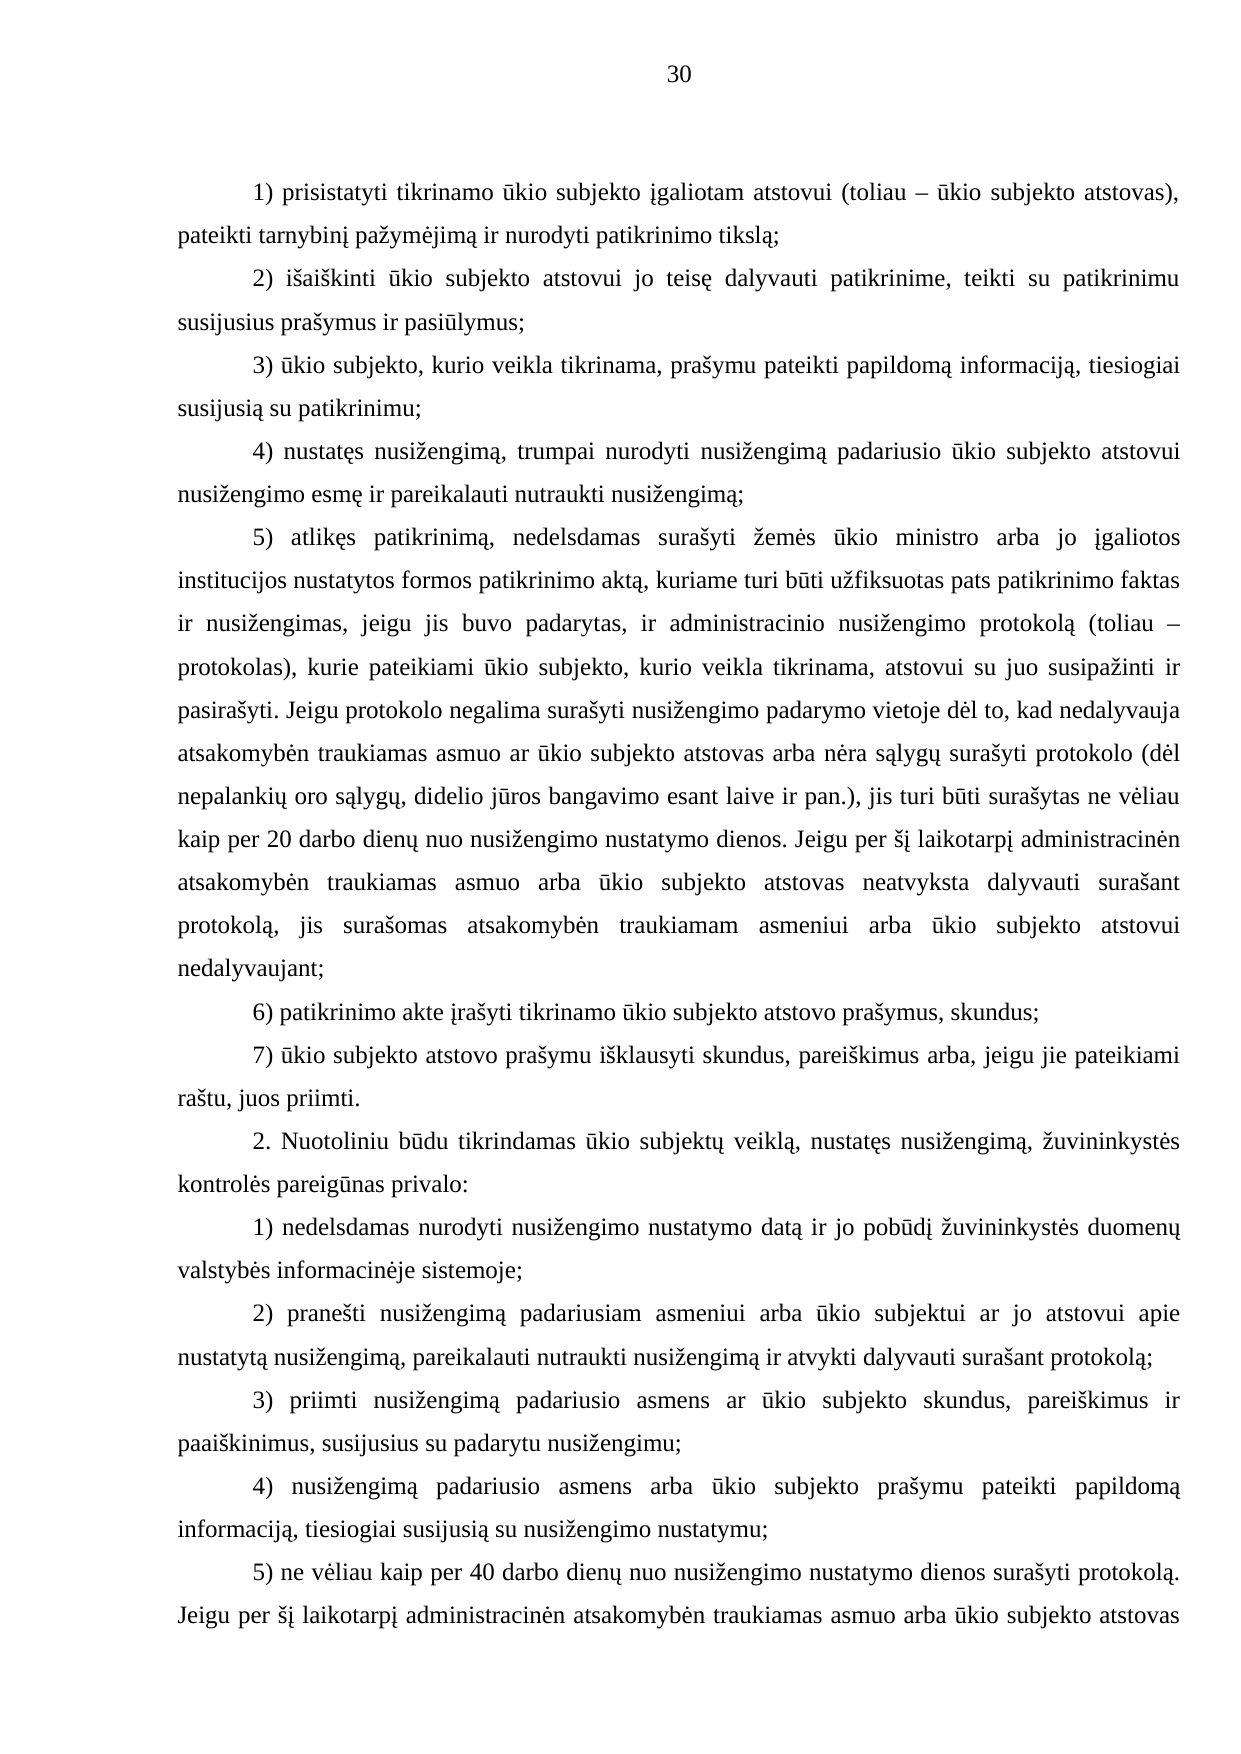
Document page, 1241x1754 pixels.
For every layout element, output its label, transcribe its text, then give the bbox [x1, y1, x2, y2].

text 4) nustatęs nusižengimą, trumpai nurodyti nusižengimą padariusio ūkio subjekto atstovui nusižengimo esmę ir pareikalauti nutraukti nusižengimą; [177, 436, 1181, 508]
text 4) nusižengimą padariusio asmens arba ūkio subjekto prašymu pateikti papildomą informaciją, tiesiogiai susijusią su nusižengimo nustatymu; [177, 1471, 1181, 1543]
text 2) pranešti nusižengimą padariusiam asmeniui arba ūkio subjektui ar jo atstovui apie nustatytą nusižengimą, pareikalauti nutraukti nusižengimą ir atvykti dalyvauti surašant protokolą; [177, 1298, 1181, 1370]
text 1) prisistatyti tikrinamo ūkio subjekto įgaliotam atstovui (toliau – ūkio subjekto atstovas), pateikti tarnybinį pažymėjimą ir nurodyti patikrinimo tikslą; [177, 177, 1181, 249]
text 2. Nuotoliniu būdu tikrindamas ūkio subjektų veiklą, nustatęs nusižengimą, žuvininkystės kontrolės pareigūnas privalo: [177, 1126, 1181, 1198]
text 6) patikrinimo akte įrašyti tikrinamo ūkio subjekto atstovo prašymus, skundus; [177, 997, 1181, 1025]
text 7) ūkio subjekto atstovo prašymu išklausyti skundus, pareiškimus arba, jeigu jie pateikiami raštu, juos priimti. [177, 1040, 1181, 1112]
text 5) atlikęs patikrinimą, nedelsdamas surašyti žemės ūkio ministro arba jo įgaliotos institucijos nustatytos formos patikrinimo aktą, kuriame turi būti užfiksuotas pats patikrinimo faktas ir nusižengimas, jeigu jis buvo padarytas, ir administracinio nusižengimo protokolą (toliau – protokolas), kurie pateikiami ūkio subjekto, kurio veikla tikrinama, atstovui su juo susipažinti ir pasirašyti. Jeigu protokolo negalima surašyti nusižengimo padarymo vietoje dėl to, kad nedalyvauja atsakomybėn traukiamas asmuo ar ūkio subjekto atstovas arba nėra sąlygų surašyti protokolo (dėl nepalankių oro sąlygų, didelio jūros bangavimo esant laive ir pan.), jis turi būti surašytas ne vėliau kaip per 20 darbo dienų nuo nusižengimo nustatymo dienos. Jeigu per šį laikotarpį administracinėn atsakomybėn traukiamas asmuo arba ūkio subjekto atstovas neatvyksta dalyvauti surašant protokolą, jis surašomas atsakomybėn traukiamam asmeniui arba ūkio subjekto atstovui nedalyvaujant; [177, 522, 1181, 982]
text 2) išaiškinti ūkio subjekto atstovui jo teisę dalyvauti patikrinime, teikti su patikrinimu susijusius prašymus ir pasiūlymus; [177, 263, 1181, 335]
text 3) ūkio subjekto, kurio veikla tikrinama, prašymu pateikti papildomą informaciją, tiesiogiai susijusią su patikrinimu; [177, 350, 1181, 422]
text 1) nedelsdamas nurodyti nusižengimo nustatymo datą ir jo pobūdį žuvininkystės duomenų valstybės informacinėje sistemoje; [177, 1212, 1181, 1284]
text 3) priimti nusižengimą padariusio asmens ar ūkio subjekto skundus, pareiškimus ir paaiškinimus, susijusius su padarytu nusižengimu; [177, 1385, 1181, 1457]
text 5) ne vėliau kaip per 40 darbo dienų nuo nusižengimo nustatymo dienos surašyti protokolą. Jeigu per šį laikotarpį administracinėn atsakomybėn traukiamas asmuo arba ūkio subjekto atstovas [177, 1557, 1181, 1629]
